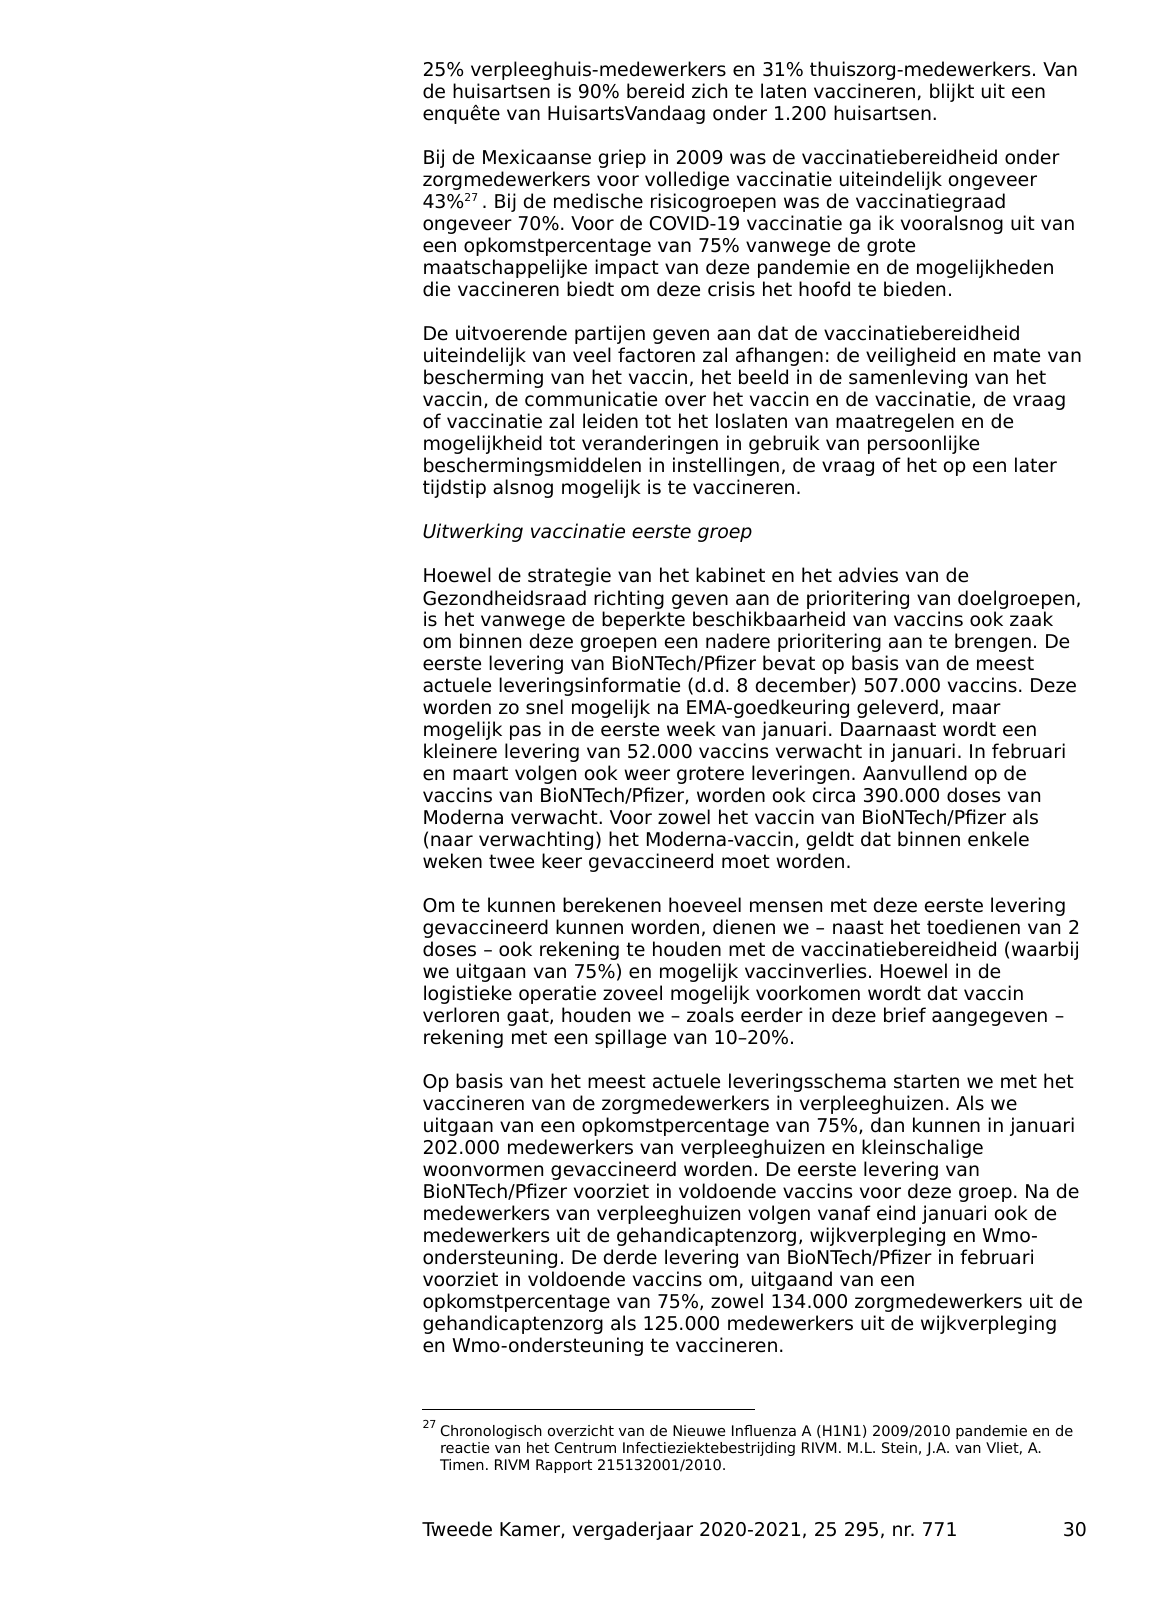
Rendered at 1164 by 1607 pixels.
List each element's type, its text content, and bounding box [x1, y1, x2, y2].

text Op basis van het meest actuele leveringsschema starten we met het vaccineren van de zorgmedewerkers in verpleeghuizen. Als we uitgaan van een opkomstpercentage van 75%, dan kunnen in januari 202.000 medewerkers van verpleeghuizen en kleinschalige woonvormen gevaccineerd worden. De eerste levering van BioNTech/Pfizer voorziet in voldoende vaccins voor deze groep. Na de medewerkers van verpleeghuizen volgen vanaf eind januari ook de medewerkers uit de gehandicaptenzorg, wijkverpleging en Wmo-ondersteuning. De derde levering van BioNTech/Pfizer in februari voorziet in voldoende vaccins om, uitgaand van een opkomstpercentage van 75%, zowel 134.000 zorgmedewerkers uit de gehandicaptenzorg als 125.000 medewerkers uit de wijkverpleging en Wmo-ondersteuning te vaccineren. [422, 1071, 1087, 1357]
text 25% verpleeghuis-medewerkers en 31% thuiszorg-medewerkers. Van de huisartsen is 90% bereid zich te laten vaccineren, blijkt uit een enquête van HuisartsVandaag onder 1.200 huisartsen. [422, 59, 1087, 125]
subtitle Uitwerking vaccinatie eerste groep [422, 521, 1087, 543]
text Chronologisch overzicht van de Nieuwe Influenza A (H1N1) 2009/2010 pandemie en de reactie van het Centrum Infectieziektebestrijding RIVM. M.L. Stein, J.A. van Vliet, A. Timen. RIVM Rapport 215132001/2010. [422, 1418, 1087, 1474]
text Bij de Mexicaanse griep in 2009 was de vaccinatiebereidheid onder zorgmedewerkers voor volledige vaccinatie uiteindelijk ongeveer 43%. Bij de medische risicogroepen was de vaccinatiegraad ongeveer 70%. Voor de COVID-19 vaccinatie ga ik vooralsnog uit van een opkomstpercentage van 75% vanwege de grote maatschappelijke impact van deze pandemie en de mogelijkheden die vaccineren biedt om deze crisis het hoofd te bieden. [422, 147, 1087, 301]
text De uitvoerende partijen geven aan dat de vaccinatiebereidheid uiteindelijk van veel factoren zal afhangen: de veiligheid en mate van bescherming van het vaccin, het beeld in de samenleving van het vaccin, de communicatie over het vaccin en de vaccinatie, de vraag of vaccinatie zal leiden tot het loslaten van maatregelen en de mogelijkheid tot veranderingen in gebruik van persoonlijke beschermingsmiddelen in instellingen, de vraag of het op een later tijdstip alsnog mogelijk is te vaccineren. [422, 323, 1087, 499]
text Om te kunnen berekenen hoeveel mensen met deze eerste levering gevaccineerd kunnen worden, dienen we – naast het toedienen van 2 doses – ook rekening te houden met de vaccinatiebereidheid (waarbij we uitgaan van 75%) en mogelijk vaccinverlies. Hoewel in de logistieke operatie zoveel mogelijk voorkomen wordt dat vaccin verloren gaat, houden we – zoals eerder in deze brief aangegeven – rekening met een spillage van 10–20%. [422, 895, 1087, 1049]
text Hoewel de strategie van het kabinet en het advies van de Gezondheidsraad richting geven aan de prioritering van doelgroepen, is het vanwege de beperkte beschikbaarheid van vaccins ook zaak om binnen deze groepen een nadere prioritering aan te brengen. De eerste levering van BioNTech/Pfizer bevat op basis van de meest actuele leveringsinformatie (d.d. 8 december) 507.000 vaccins. Deze worden zo snel mogelijk na EMA-goedkeuring geleverd, maar mogelijk pas in de eerste week van januari. Daarnaast wordt een kleinere levering van 52.000 vaccins verwacht in januari. In februari en maart volgen ook weer grotere leveringen. Aanvullend op de vaccins van BioNTech/Pfizer, worden ook circa 390.000 doses van Moderna verwacht. Voor zowel het vaccin van BioNTech/Pfizer als (naar verwachting) het Moderna-vaccin, geldt dat binnen enkele weken twee keer gevaccineerd moet worden. [422, 565, 1087, 873]
